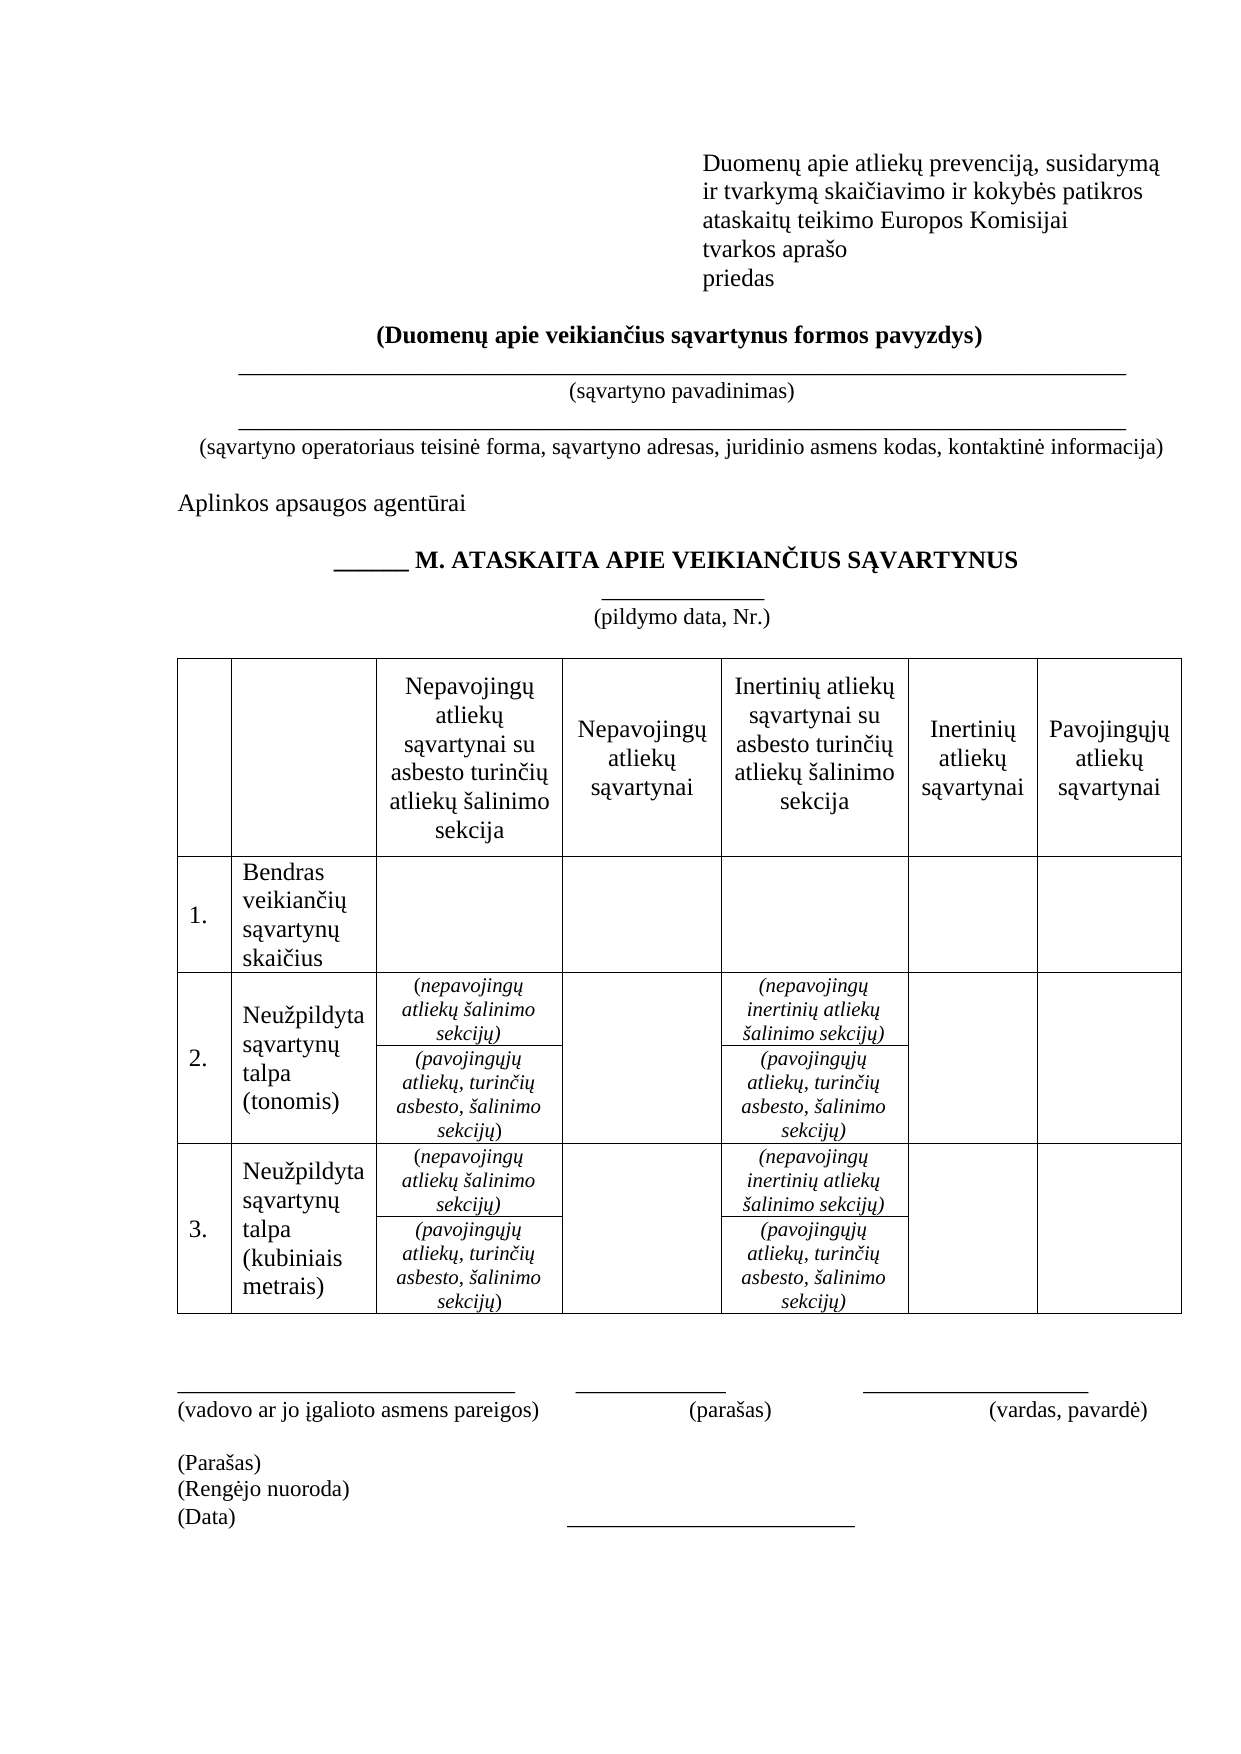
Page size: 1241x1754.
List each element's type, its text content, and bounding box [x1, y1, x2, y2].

table_cell (pavojingųjų atliekų, turinčių asbesto, šalinimo sekcijų) [722, 1046, 908, 1142]
table_cell [563, 857, 721, 972]
text Duomenų apie atliekų prevenciją, susidarymą ir tvarkymą skaičiavimo ir kokybės patikros ataskaitų teikimo Europos Komisijai [702, 148, 1181, 234]
text (sąvartyno pavadinimas) [177, 378, 1181, 404]
table_header Inertinių atliekų sąvartynai [909, 659, 1037, 856]
table_cell [1038, 973, 1181, 1142]
table_cell 1. [178, 857, 231, 972]
text (Duomenų apie veikiančius sąvartynus formos pavyzdys) [177, 320, 1181, 349]
text Aplinkos apsaugos agentūrai [177, 488, 1181, 517]
text (Parašas) [177, 1448, 1181, 1475]
table_cell (nepavojingų atliekų šalinimo sekcijų) [377, 973, 562, 1045]
table_cell [563, 973, 721, 1142]
table_header Pavojingųjų atliekų sąvartynai [1038, 659, 1181, 856]
table_cell [1038, 1144, 1181, 1313]
text (vadovo ar jo įgalioto asmens pareigos) (parašas) (vardas, pavardė) [177, 1396, 1181, 1422]
text priedas [702, 263, 1181, 291]
table_cell Neužpildyta sąvartynų talpa (kubiniais metrais) [232, 1144, 376, 1313]
table_cell [1038, 857, 1181, 972]
table_header Nepavojingų atliekų sąvartynai [563, 659, 721, 856]
table_cell (nepavojingų inertinių atliekų šalinimo sekcijų) [722, 973, 908, 1045]
text (pildymo data, Nr.) [177, 603, 1181, 629]
table_header [232, 659, 376, 856]
table_header [178, 659, 231, 856]
text _______________________________________________________________________ [177, 404, 1181, 433]
table_cell (pavojingųjų atliekų, turinčių asbesto, šalinimo sekcijų) [722, 1217, 908, 1313]
text (sąvartyno operatoriaus teisinė forma, sąvartyno adresas, juridinio asmens kodas, kontaktinė informacija) [177, 433, 1181, 459]
text ______ M. ATASKAITA apie VEIKIANČIUS sąvartynus [177, 545, 1181, 574]
table_cell (pavojingųjų atliekų, turinčių asbesto, šalinimo sekcijų) [377, 1046, 562, 1142]
table_cell (nepavojingų inertinių atliekų šalinimo sekcijų) [722, 1144, 908, 1216]
text tvarkos aprašo [702, 234, 1181, 263]
table_cell [909, 857, 1037, 972]
text (Rengėjo nuoroda) [177, 1475, 1181, 1501]
table_cell Neužpildyta sąvartynų talpa (tonomis) [232, 973, 376, 1142]
table_header Nepavojingų atliekų sąvartynai su asbesto turinčių atliekų šalinimo sekcija [377, 659, 562, 856]
table_cell [909, 973, 1037, 1142]
table_cell [563, 1144, 721, 1313]
text _______________________________________________________________________ [177, 349, 1181, 378]
text (Data) _______________________ [177, 1501, 1181, 1530]
table_cell Bendras veikiančių sąvartynų skaičius [232, 857, 376, 972]
table_cell [377, 857, 562, 972]
table_header Inertinių atliekų sąvartynai su asbesto turinčių atliekų šalinimo sekcija [722, 659, 908, 856]
table_cell 2. [178, 973, 231, 1142]
table_cell [909, 1144, 1037, 1313]
table_cell [722, 857, 908, 972]
table_cell (pavojingųjų atliekų, turinčių asbesto, šalinimo sekcijų) [377, 1217, 562, 1313]
table_cell 3. [178, 1144, 231, 1313]
text _____________ [177, 574, 1181, 603]
text ___________________________ ____________ __________________ [177, 1367, 1181, 1396]
table_cell (nepavojingų atliekų šalinimo sekcijų) [377, 1144, 562, 1216]
